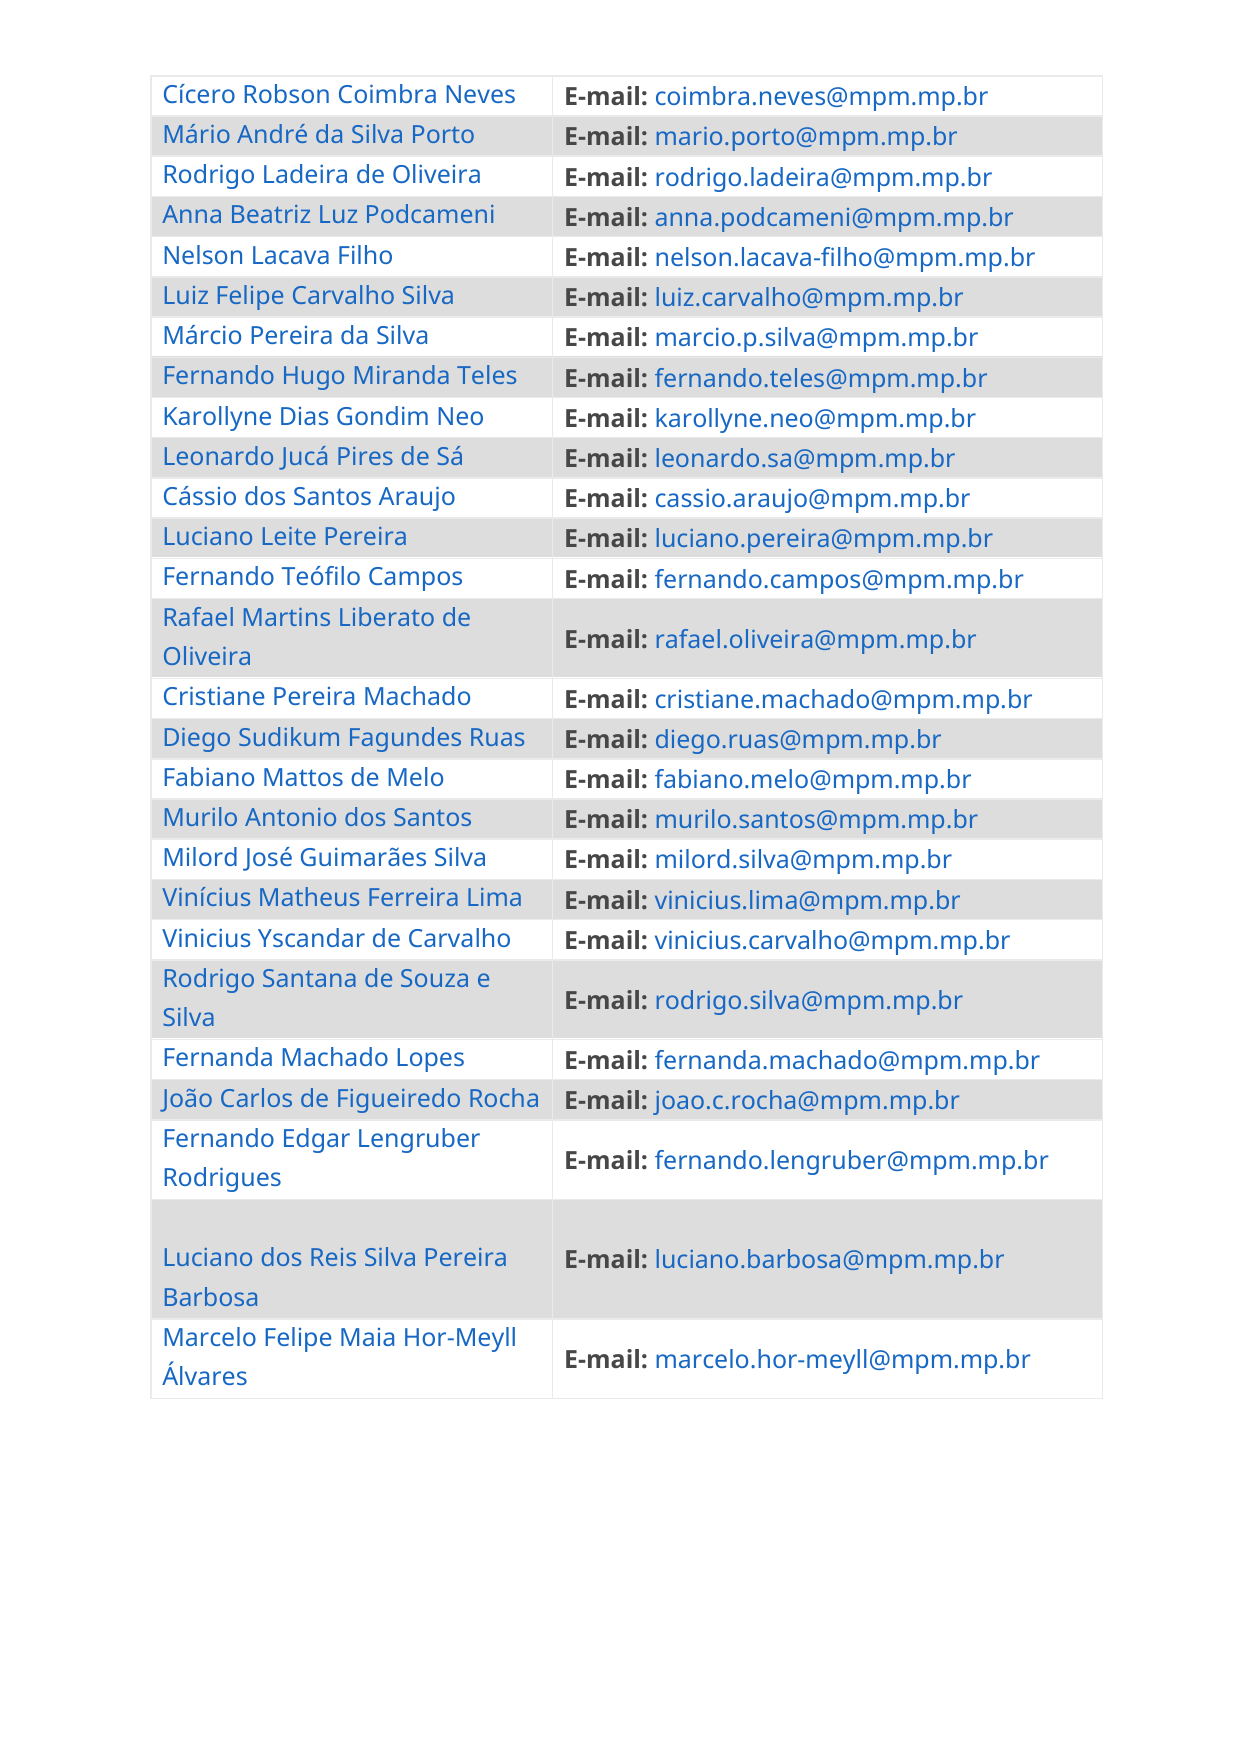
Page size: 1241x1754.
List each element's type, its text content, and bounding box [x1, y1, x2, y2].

table_cell Márcio Pereira da Silva [152, 318, 552, 356]
table_cell Luciano Leite Pereira [152, 519, 552, 557]
table_cell Rodrigo Ladeira de Oliveira [152, 157, 552, 196]
table_cell Cássio dos Santos Araujo [152, 479, 552, 517]
table_cell E-mail: cristiane.machado@mpm.mp.br [553, 679, 1102, 718]
table_cell E-mail: vinicius.lima@mpm.mp.br [553, 880, 1102, 919]
table_cell Fabiano Mattos de Melo [152, 760, 552, 798]
table_cell E-mail: milord.silva@mpm.mp.br [553, 840, 1102, 878]
table_cell Karollyne Dias Gondim Neo [152, 398, 552, 437]
table_cell Fernanda Machado Lopes [152, 1040, 552, 1079]
table_cell Mário André da Silva Porto [152, 117, 552, 155]
table_cell E-mail: rodrigo.ladeira@mpm.mp.br [553, 157, 1102, 196]
table_cell Fernando Edgar Lengruber Rodrigues [152, 1121, 552, 1199]
table_cell E-mail: rodrigo.silva@mpm.mp.br [553, 961, 1102, 1038]
table_cell E-mail: fernanda.machado@mpm.mp.br [553, 1040, 1102, 1079]
table_cell E-mail: joao.c.rocha@mpm.mp.br [553, 1080, 1102, 1119]
table_cell E-mail: fernando.campos@mpm.mp.br [553, 559, 1102, 598]
table_cell Anna Beatriz Luz Podcameni [152, 197, 552, 236]
table_cell Diego Sudikum Fagundes Ruas [152, 719, 552, 758]
table_cell Cristiane Pereira Machado [152, 679, 552, 718]
table_cell E-mail: vinicius.carvalho@mpm.mp.br [553, 920, 1102, 959]
table_cell E-mail: cassio.araujo@mpm.mp.br [553, 479, 1102, 517]
table_cell Murilo Antonio dos Santos [152, 800, 552, 838]
table_cell E-mail: coimbra.neves@mpm.mp.br [553, 77, 1102, 115]
table_cell Milord José Guimarães Silva [152, 840, 552, 878]
table_cell E-mail: fabiano.melo@mpm.mp.br [553, 760, 1102, 798]
table_cell E-mail: luciano.barbosa@mpm.mp.br [553, 1200, 1102, 1318]
table_cell Nelson Lacava Filho [152, 237, 552, 276]
table_cell E-mail: rafael.oliveira@mpm.mp.br [553, 599, 1102, 677]
table_cell E-mail: diego.ruas@mpm.mp.br [553, 719, 1102, 758]
table_cell E-mail: fernando.teles@mpm.mp.br [553, 358, 1102, 397]
table_cell Leonardo Jucá Pires de Sá [152, 438, 552, 477]
table_cell Marcelo Felipe Maia Hor-Meyll Álvares [152, 1320, 552, 1397]
table_cell João Carlos de Figueiredo Rocha [152, 1080, 552, 1119]
table_cell Fernando Hugo Miranda Teles [152, 358, 552, 397]
table_cell E-mail: karollyne.neo@mpm.mp.br [553, 398, 1102, 437]
table_cell Vinicius Yscandar de Carvalho [152, 920, 552, 959]
table_cell E-mail: leonardo.sa@mpm.mp.br [553, 438, 1102, 477]
table_cell E-mail: mario.porto@mpm.mp.br [553, 117, 1102, 155]
table_cell Vinícius Matheus Ferreira Lima [152, 880, 552, 919]
table_cell Fernando Teófilo Campos [152, 559, 552, 598]
table_cell E-mail: nelson.lacava-filho@mpm.mp.br [553, 237, 1102, 276]
table_cell E-mail: fernando.lengruber@mpm.mp.br [553, 1121, 1102, 1199]
table_cell Rafael Martins Liberato de Oliveira [152, 599, 552, 677]
table_cell E-mail: luciano.pereira@mpm.mp.br [553, 519, 1102, 557]
table_cell Cícero Robson Coimbra Neves [152, 77, 552, 115]
table_cell E-mail: marcelo.hor-meyll@mpm.mp.br [553, 1320, 1102, 1397]
table_cell E-mail: luiz.carvalho@mpm.mp.br [553, 278, 1102, 316]
table_cell E-mail: murilo.santos@mpm.mp.br [553, 800, 1102, 838]
table_cell Luiz Felipe Carvalho Silva [152, 278, 552, 316]
table_cell Luciano dos Reis Silva Pereira Barbosa [152, 1200, 552, 1318]
table_cell Rodrigo Santana de Souza e Silva [152, 961, 552, 1038]
table_cell E-mail: marcio.p.silva@mpm.mp.br [553, 318, 1102, 356]
table_cell E-mail: anna.podcameni@mpm.mp.br [553, 197, 1102, 236]
